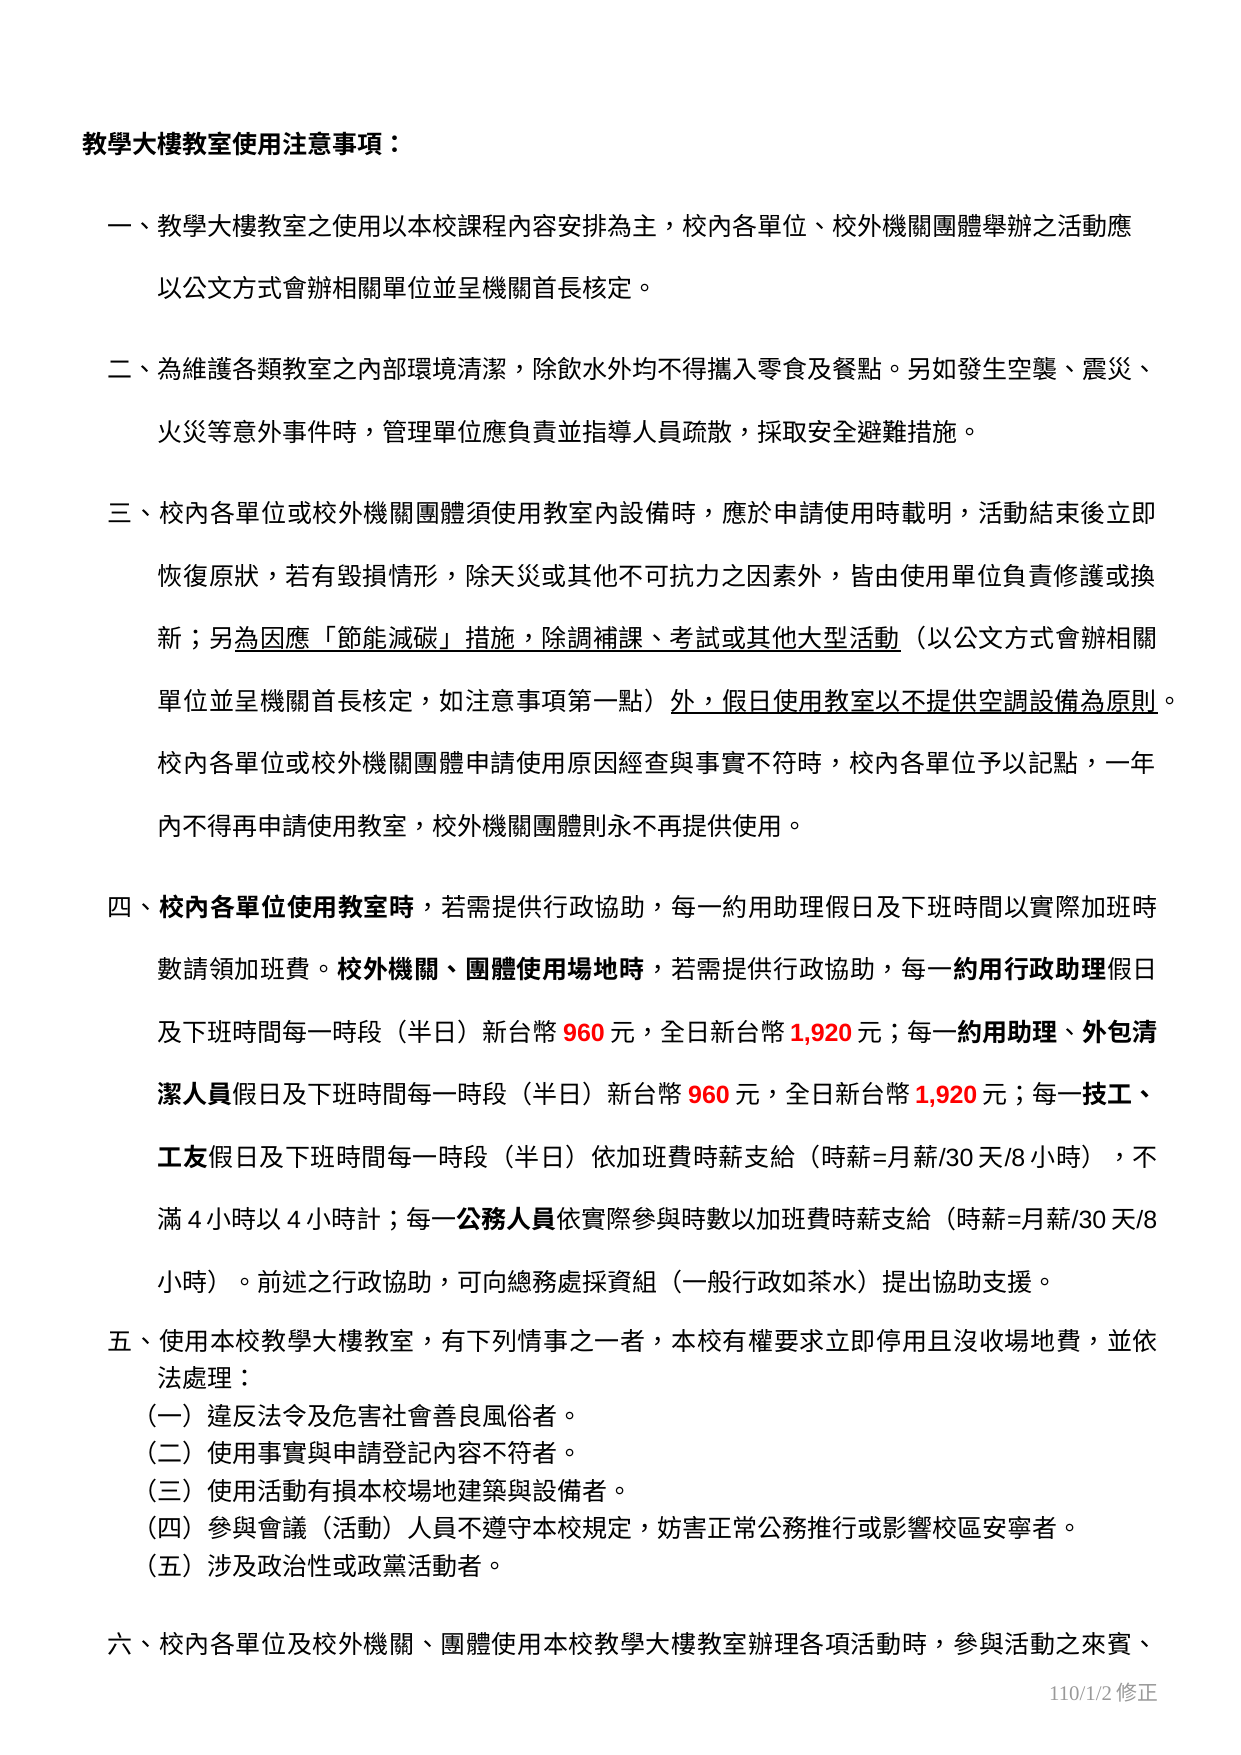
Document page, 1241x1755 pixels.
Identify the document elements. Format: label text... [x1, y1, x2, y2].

text 二、為維護各類教室之內部環境清潔，除飲水外均不得攜入零食及餐點。另如發生空襲、震災、火災等意外事件時，管理單位應負責並指導人員疏散，採取安全避難措施。 [108, 326, 1158, 451]
text （二）使用事實與申請登記內容不符者。 [133, 1433, 1158, 1470]
text 四、校內各單位使用教室時，若需提供行政協助，每一約用助理假日及下班時間以實際加班時數請領加班費。校外機關、團體使用場地時，若需提供行政協助，每一約用行政助理假日及下班時間每一時段（半日）新台幣960元，全日新台幣1,920元；每一約用助理、外包清潔人員假日及下班時間每一時段（半日）新台幣960元，全日新台幣1,920元；每一技工、工友假日及下班時間每一時段（半日）依加班費時薪支給（時薪=月薪/30天/8小時），不滿4小時以4小時計；每一公務人員依實際參與時數以加班費時薪支給（時薪=月薪/30天/8小時）。前述之行政協助，可向總務處採資組（一般行政如茶水）提出協助支援。 [108, 864, 1158, 1301]
text 三、校內各單位或校外機關團體須使用教室內設備時，應於申請使用時載明，活動結束後立即恢復原狀，若有毀損情形，除天災或其他不可抗力之因素外，皆由使用單位負責修護或換新；另為因應「節能減碳」措施，除調補課、考試或其他大型活動（以公文方式會辦相關單位並呈機關首長核定，如注意事項第一點）外，假日使用教室以不提供空調設備為原則。校內各單位或校外機關團體申請使用原因經查與事實不符時，校內各單位予以記點，一年內不得再申請使用教室，校外機關團體則永不再提供使用。 [108, 470, 1158, 845]
text （四）參與會議（活動）人員不遵守本校規定，妨害正常公務推行或影響校區安寧者。 [133, 1508, 1158, 1545]
text 五、使用本校教學大樓教室，有下列情事之一者，本校有權要求立即停用且沒收場地費，並依法處理： [108, 1320, 1158, 1395]
text （三）使用活動有損本校場地建築與設備者。 [133, 1470, 1158, 1508]
text （五）涉及政治性或政黨活動者。 [133, 1545, 1158, 1583]
text （一）違反法令及危害社會善良風俗者。 [133, 1395, 1158, 1433]
text 教學大樓教室使用注意事項： [83, 101, 1158, 164]
text 一、教學大樓教室之使用以本校課程內容安排為主，校內各單位、校外機關團體舉辦之活動應以公文方式會辦相關單位並呈機關首長核定。 [108, 183, 1158, 308]
text 六、校內各單位及校外機關、團體使用本校教學大樓教室辦理各項活動時，參與活動之來賓、 [108, 1601, 1158, 1664]
